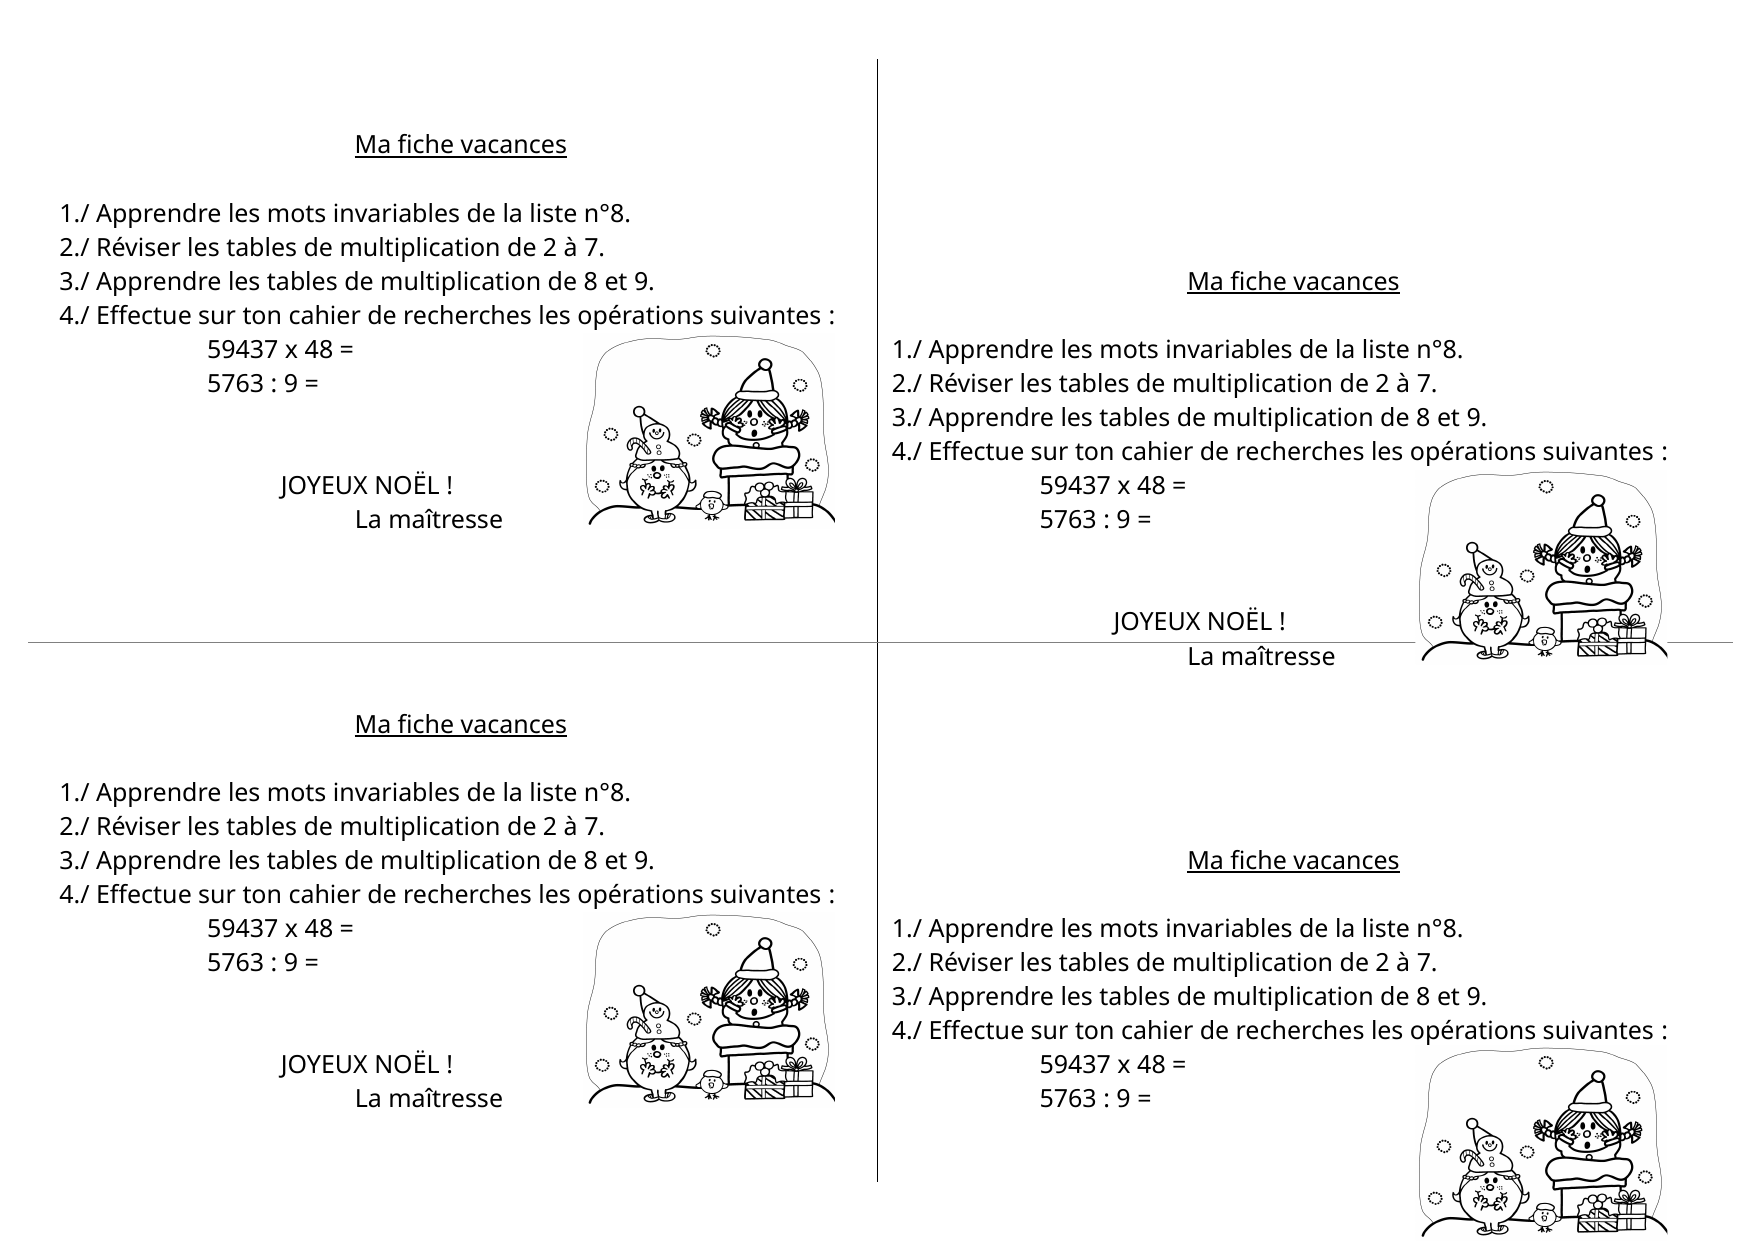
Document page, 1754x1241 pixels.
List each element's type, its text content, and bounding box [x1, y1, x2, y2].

picture [1415, 470, 1668, 665]
text La maîtresse [59, 1081, 862, 1115]
text [835, 945, 862, 979]
text Ma fiche vacances [892, 263, 1695, 297]
text 2./ Réviser les tables de multiplication de 2 à 7. [892, 366, 1695, 400]
text 4./ Effectue sur ton cahier de recherches les opérations suivantes : [892, 1013, 1695, 1047]
picture [582, 912, 835, 1108]
text La maîtresse [59, 502, 862, 536]
text Ma fiche vacances [59, 706, 862, 740]
text [1668, 604, 1695, 638]
text [1668, 1081, 1695, 1115]
text 2./ Réviser les tables de multiplication de 2 à 7. [59, 808, 862, 842]
text 4./ Effectue sur ton cahier de recherches les opérations suivantes : [59, 877, 862, 911]
text JOYEUX NOËL ! [892, 604, 1415, 638]
text 3./ Apprendre les tables de multiplication de 8 et 9. [59, 842, 862, 877]
text 3./ Apprendre les tables de multiplication de 8 et 9. [892, 400, 1695, 434]
text 5763 : 9 = [892, 1081, 1415, 1115]
text 1./ Apprendre les mots invariables de la liste n°8. [59, 195, 862, 229]
text 3./ Apprendre les tables de multiplication de 8 et 9. [59, 263, 862, 297]
text 1./ Apprendre les mots invariables de la liste n°8. [892, 332, 1695, 366]
text [1668, 1047, 1695, 1081]
text La maîtresse [892, 643, 1695, 672]
text Ma fiche vacances [59, 127, 862, 161]
text JOYEUX NOËL ! [59, 468, 582, 502]
text 5763 : 9 = [59, 945, 582, 979]
text 59437 x 48 = [892, 1047, 1415, 1081]
text 2./ Réviser les tables de multiplication de 2 à 7. [892, 945, 1695, 979]
text [835, 366, 862, 400]
text [1668, 502, 1695, 536]
text 59437 x 48 = [59, 911, 862, 945]
text 3./ Apprendre les tables de multiplication de 8 et 9. [892, 979, 1695, 1013]
text [835, 468, 862, 502]
text 4./ Effectue sur ton cahier de recherches les opérations suivantes : [59, 297, 862, 332]
text 59437 x 48 = [892, 468, 1695, 502]
text 1./ Apprendre les mots invariables de la liste n°8. [59, 774, 862, 808]
text [892, 638, 1415, 642]
text 2./ Réviser les tables de multiplication de 2 à 7. [59, 229, 862, 263]
picture [582, 333, 835, 529]
text 5763 : 9 = [59, 366, 582, 400]
text 59437 x 48 = [59, 332, 862, 366]
text 1./ Apprendre les mots invariables de la liste n°8. [892, 911, 1695, 945]
text Ma fiche vacances [892, 842, 1695, 877]
text 5763 : 9 = [892, 502, 1415, 536]
text JOYEUX NOËL ! [59, 1047, 582, 1081]
text 4./ Effectue sur ton cahier de recherches les opérations suivantes : [892, 434, 1695, 468]
text [835, 1047, 862, 1081]
picture [1415, 1045, 1668, 1241]
